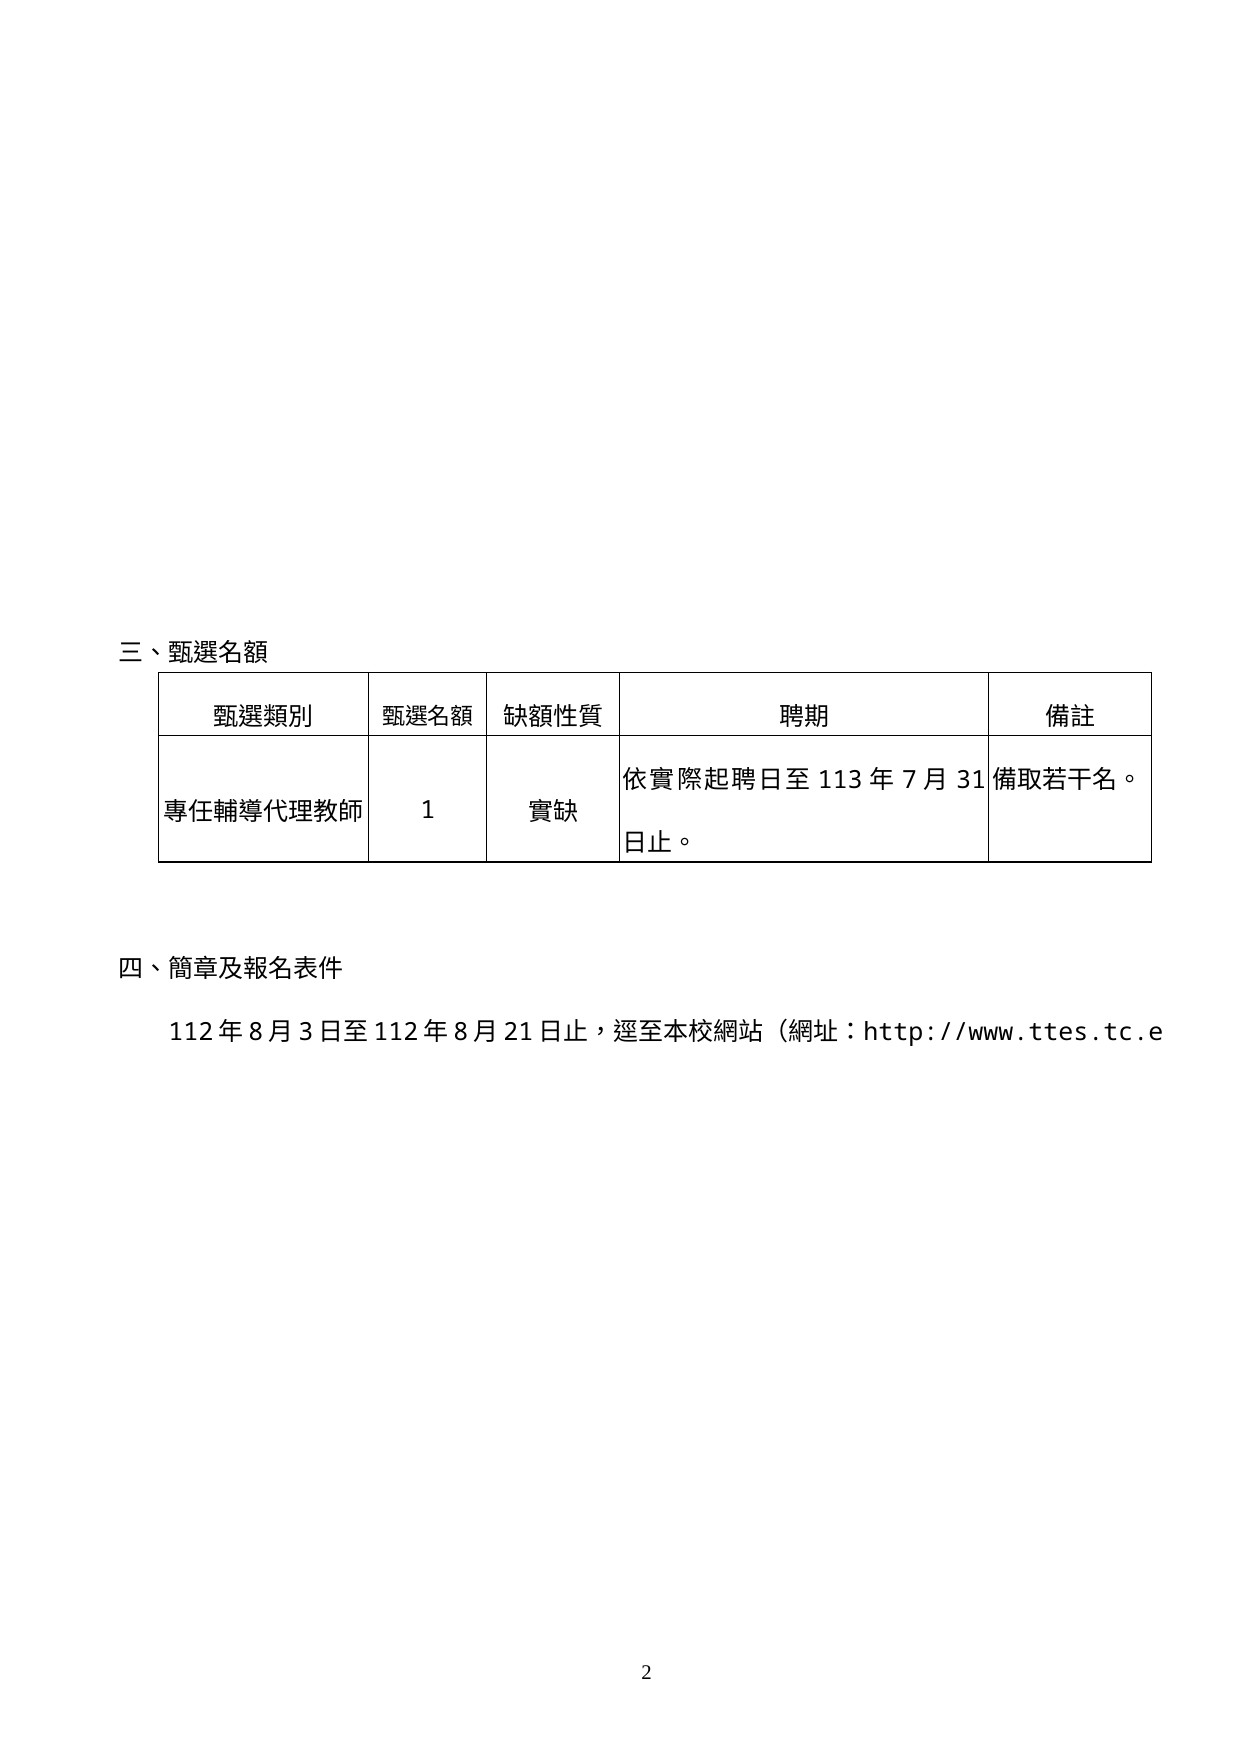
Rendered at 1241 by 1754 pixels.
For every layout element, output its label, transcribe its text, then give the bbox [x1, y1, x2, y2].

table_cell 專任輔導代理教師 [159, 736, 368, 861]
table_cell 依實際起聘日至113年7月31日止。 [620, 736, 988, 861]
text 四、簡章及報名表件 112年8月3日至112年8月21日止，逕至本校網站（網址：http://www.ttes.tc.e [118, 925, 1167, 1050]
table_header 缺額性質 [487, 673, 619, 735]
table_header 甄選類別 [159, 673, 368, 735]
table_cell 備取若干名。 [989, 736, 1151, 861]
table_header 甄選名額 [369, 673, 486, 735]
text 三、甄選名額 [118, 609, 1167, 672]
table_cell 實缺 [487, 736, 619, 861]
table_cell 1 [369, 736, 486, 861]
table_header 聘期 [620, 673, 988, 735]
table_header 備註 [989, 673, 1151, 735]
